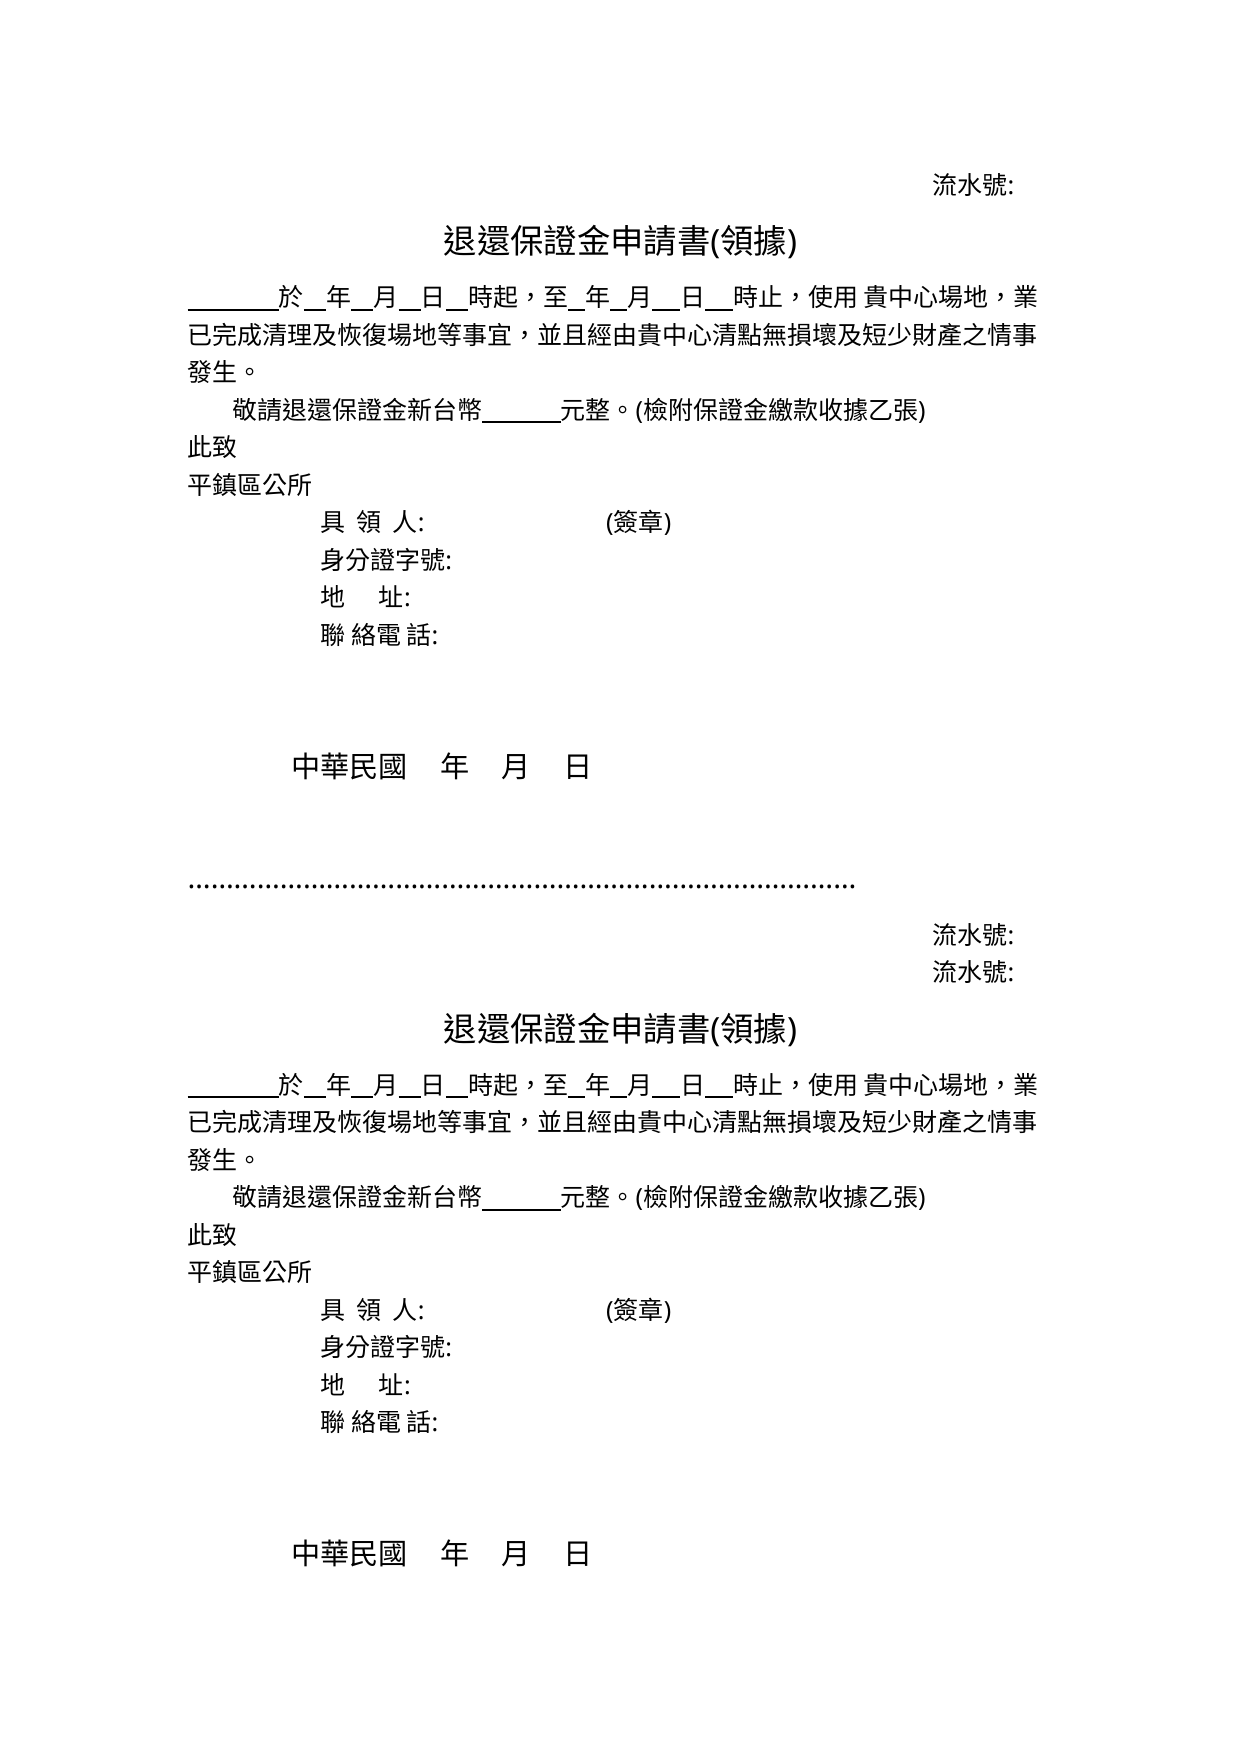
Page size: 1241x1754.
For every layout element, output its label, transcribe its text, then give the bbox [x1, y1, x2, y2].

text 具 領 人: (簽章) [187, 502, 1053, 539]
text 此致 [187, 427, 1053, 464]
text 此致 [187, 1214, 1053, 1252]
text 平鎮區公所 [187, 464, 1053, 502]
text 於 年 月 日 時起，至 年 月 日 時止，使用 貴中心場地，業已完成清理及恢復場地等事宜，並且經由貴中心清點無損壞及短少財產之情事發生。 [187, 277, 1053, 389]
text 聯 絡電 話: [187, 1402, 1053, 1439]
text …………………………………………………………………………… [187, 839, 1053, 914]
text 流水號: [187, 952, 1053, 989]
text 退還保證金申請書(領據) [187, 202, 1053, 277]
text 身分證字號: [187, 1327, 1053, 1364]
text 敬請退還保證金新台幣 元整。(檢附保證金繳款收據乙張) [187, 1177, 1053, 1214]
text 敬請退還保證金新台幣 元整。(檢附保證金繳款收據乙張) [187, 389, 1053, 427]
text 聯 絡電 話: [187, 614, 1053, 652]
text 身分證字號: [187, 539, 1053, 577]
text 於 年 月 日 時起，至 年 月 日 時止，使用 貴中心場地，業已完成清理及恢復場地等事宜，並且經由貴中心清點無損壞及短少財產之情事發生。 [187, 1064, 1053, 1177]
text 平鎮區公所 [187, 1252, 1053, 1289]
text 中華民國 年 月 日 [187, 727, 1053, 802]
text 地 址: [187, 1364, 1053, 1402]
text 退還保證金申請書(領據) [187, 989, 1053, 1064]
text 具 領 人: (簽章) [187, 1289, 1053, 1327]
text 流水號: [187, 914, 1053, 952]
text 流水號: [187, 164, 1053, 202]
text 中華民國 年 月 日 [187, 1514, 1053, 1589]
text 地 址: [187, 577, 1053, 614]
